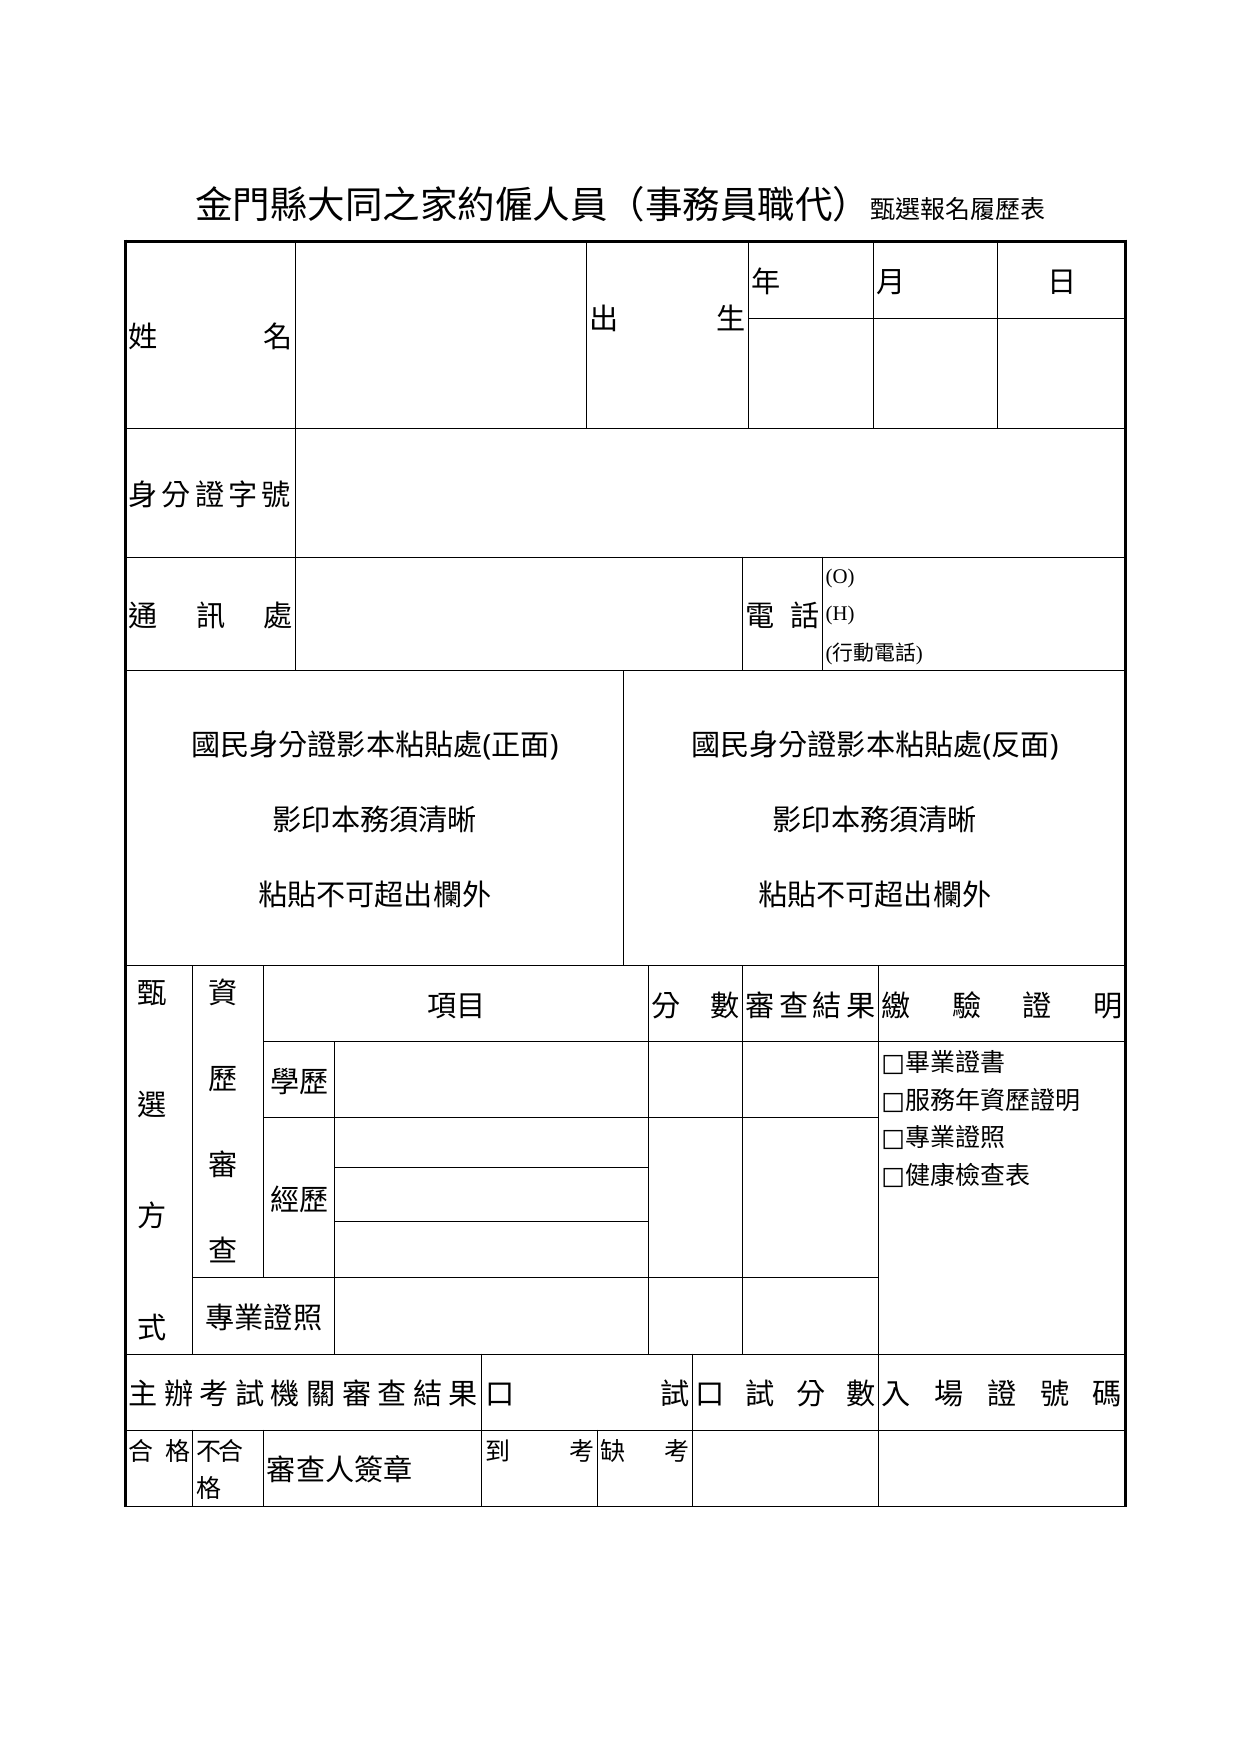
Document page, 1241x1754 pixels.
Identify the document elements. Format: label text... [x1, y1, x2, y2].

table_cell 口試 [482, 1355, 692, 1429]
table_cell 身分證字號 [127, 429, 295, 557]
table_cell 合格 [127, 1431, 192, 1506]
table_header 姓名 [127, 243, 295, 428]
table_cell [335, 1222, 648, 1277]
table_cell 審查人簽章 [264, 1431, 481, 1506]
table_header 出生 [587, 243, 748, 428]
table_cell [335, 1168, 648, 1221]
table_cell 學歷 [264, 1042, 334, 1117]
table_cell [743, 1278, 878, 1353]
table_cell [335, 1042, 648, 1117]
table_header 月 [874, 243, 997, 318]
table_cell [649, 1042, 742, 1117]
table_cell 審查結果 [743, 966, 878, 1041]
table_cell 項目 [264, 966, 648, 1041]
table_cell [743, 1118, 878, 1277]
table_cell 繳驗證明 [879, 966, 1124, 1041]
table_cell 國民身分證影本粘貼處(正面) 影印本務須清晰 粘貼不可超出欄外 [127, 671, 623, 965]
table_cell [743, 1042, 878, 1117]
table_cell 到考 [482, 1431, 597, 1506]
table_cell 資歷審查 [193, 966, 263, 1277]
table_cell 主辦考試機關審查結果 [127, 1355, 481, 1429]
table_cell [296, 429, 1124, 557]
table_cell [649, 1278, 742, 1353]
table_header 年 [749, 243, 873, 318]
table_cell 不合格 [193, 1431, 263, 1506]
table_cell [649, 1118, 742, 1277]
table_cell 通訊處 [127, 558, 295, 670]
table_header 日 [998, 243, 1124, 318]
table_cell 口試分數 [693, 1355, 878, 1429]
table_cell [296, 558, 742, 670]
table_cell [998, 319, 1124, 428]
table_cell 經歷 [264, 1118, 334, 1277]
table_cell [749, 319, 873, 428]
table_cell [335, 1118, 648, 1167]
table_cell [874, 319, 997, 428]
table_cell [693, 1431, 878, 1506]
table_cell 電話 [743, 558, 822, 670]
table_cell 分數 [649, 966, 742, 1041]
table_cell [879, 1431, 1124, 1506]
table_cell 缺考 [598, 1431, 692, 1506]
table_cell 甄選方式 [127, 966, 192, 1353]
table_cell 入場證號碼 [879, 1355, 1124, 1429]
table_cell 專業證照 [193, 1278, 334, 1353]
table_cell [335, 1278, 648, 1353]
text 金門縣大同之家約僱人員（事務員職代）甄選報名履歷表 [130, 164, 1110, 239]
table_cell (O) (H) (行動電話) [823, 558, 1124, 670]
table_cell 國民身分證影本粘貼處(反面) 影印本務須清晰 粘貼不可超出欄外 [624, 671, 1124, 965]
table_cell □畢業證書 □服務年資歷證明 □專業證照 □健康檢查表 [879, 1042, 1124, 1353]
table_header [296, 243, 586, 428]
